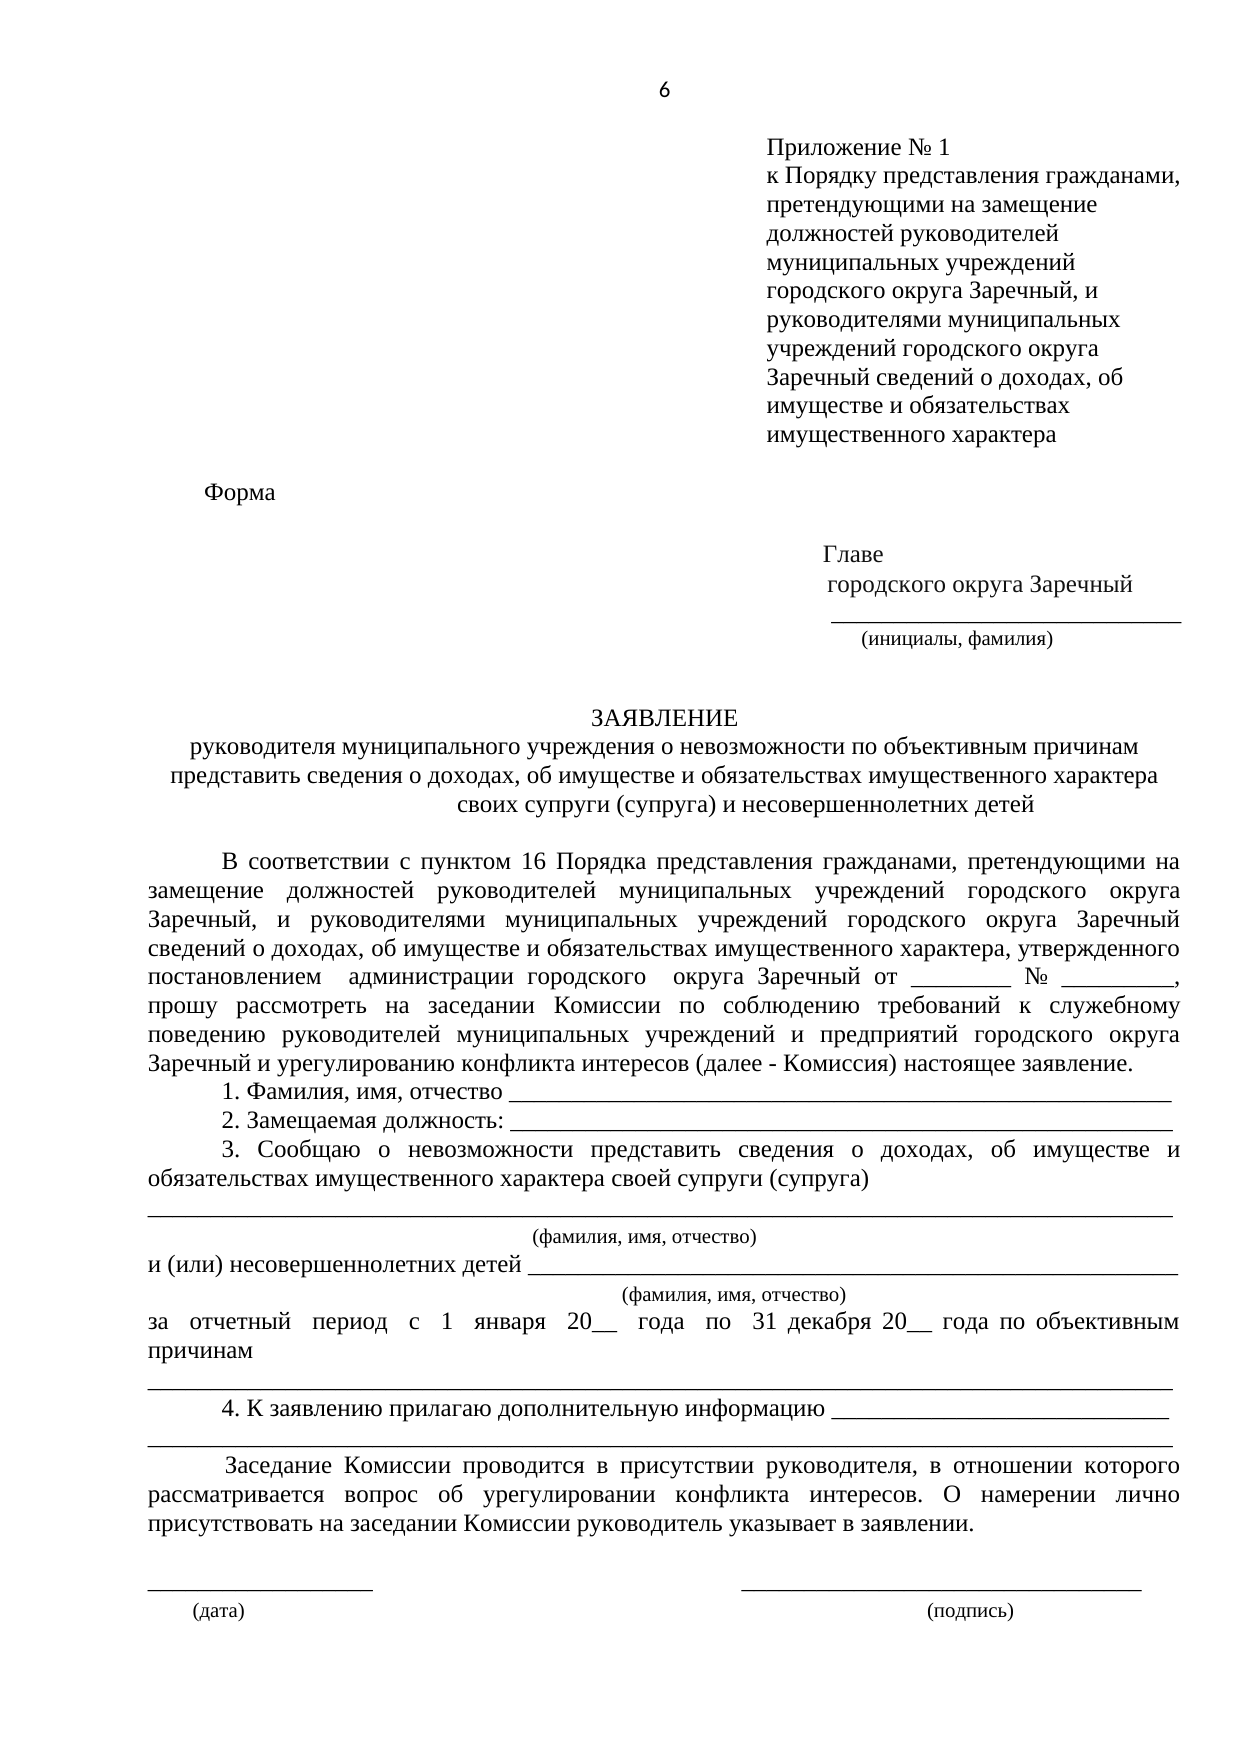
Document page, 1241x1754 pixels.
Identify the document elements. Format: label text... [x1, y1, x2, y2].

text городского округа Заречный [827, 569, 1181, 597]
text 1. Фамилия, имя, отчество _____________________________________________________ [148, 1076, 1181, 1105]
text руководителя муниципального учреждения о невозможности по объективным причинам представить сведения о доходах, об имуществе и обязательствах имущественного характера [148, 731, 1181, 789]
text ____________________________ [148, 597, 1181, 626]
text Заречный сведений о доходах, об [148, 362, 1181, 391]
text учреждений городского округа [148, 333, 1181, 362]
text ЗАЯВЛЕНИЕ [148, 703, 1181, 731]
text к Порядку представления гражданами, [148, 161, 1181, 189]
text должностей руководителей [148, 218, 1181, 247]
text __________________ ________________________________ [148, 1565, 1181, 1594]
text __________________________________________________________________________________ [148, 1364, 1181, 1393]
text (дата) (подпись) [148, 1594, 1181, 1623]
text муниципальных учреждений [148, 247, 1181, 276]
text В соответствии с пунктом 16 Порядка представления гражданами, претендующими на замещение должностей руководителей муниципальных учреждений городского округа Заречный, и руководителями муниципальных учреждений городского округа Заречный сведений о доходах, об имуществе и обязательствах имущественного характера, утвержденного постановлением администрации городского округа Заречный от ________ № _________, прошу рассмотреть на заседании Комиссии по соблюдению требований к служебному поведению руководителей муниципальных учреждений и предприятий городского округа Заречный и урегулированию конфликта интересов (далее - Комиссия) настоящее заявление. [148, 846, 1181, 1076]
text руководителями муниципальных [148, 304, 1181, 333]
text __________________________________________________________________________________ [148, 1421, 1181, 1450]
text 2. Замещаемая должность: _____________________________________________________ [148, 1105, 1181, 1134]
text (фамилия, имя, отчество) [148, 1220, 1181, 1249]
text __________________________________________________________________________________ [148, 1191, 1181, 1220]
text городского округа Заречный, и [148, 276, 1181, 304]
text имуществе и обязательствах [148, 391, 1181, 419]
text 4. К заявлению прилагаю дополнительную информацию ___________________________ [148, 1393, 1181, 1421]
text имущественного характера [148, 419, 1181, 448]
text Заседание Комиссии проводится в присутствии руководителя, в отношении которого рассматривается вопрос об урегулировании конфликта интересов. О намерении лично присутствовать на заседании Комиссии руководитель указывает в заявлении. [148, 1450, 1181, 1536]
text Главе [148, 539, 1181, 569]
text (инициалы, фамилия) [148, 626, 1181, 650]
text Форма [148, 477, 1181, 506]
text своих супруги (супруга) и несовершеннолетних детей [148, 789, 1181, 818]
text претендующими на замещение [148, 189, 1181, 218]
text за отчетный период с 1 января 20__ года по 31 декабря 20__ года по объективным причинам [148, 1306, 1181, 1364]
text 3. Сообщаю о невозможности представить сведения о доходах, об имуществе и обязательствах имущественного характера своей супруги (супруга) [148, 1134, 1181, 1191]
text и (или) несовершеннолетних детей ____________________________________________________ [148, 1249, 1181, 1278]
text Приложение № 1 [148, 132, 1181, 161]
text (фамилия, имя, отчество) [148, 1278, 1181, 1306]
